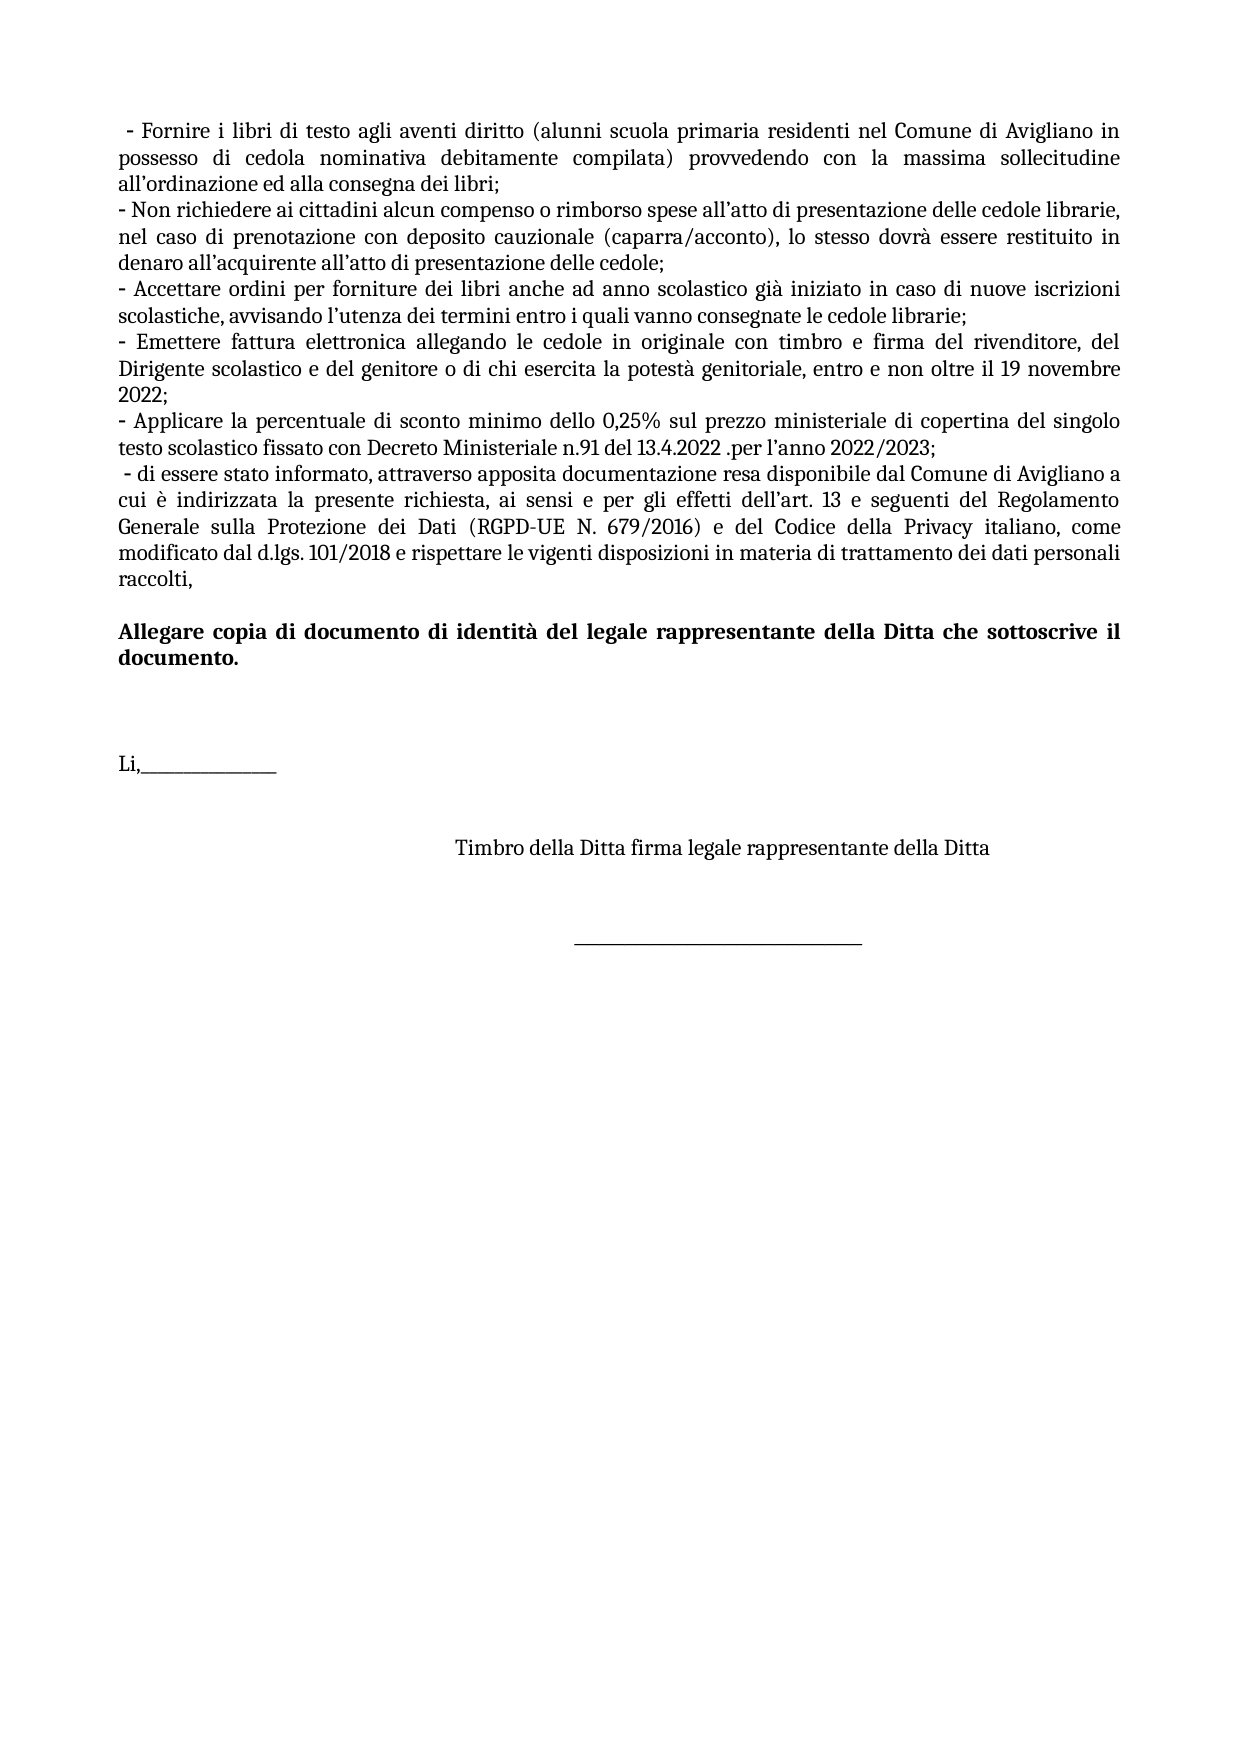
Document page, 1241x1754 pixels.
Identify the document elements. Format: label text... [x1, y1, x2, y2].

text _______________________ [118, 919, 1122, 947]
text Li,________________ [118, 751, 1122, 777]
text  Non richiedere ai cittadini alcun compenso o rimborso spese all’atto di presentazione delle cedole librarie, nel caso di prenotazione con deposito cauzionale (caparra/acconto), lo stesso dovrà essere restituito in denaro all’acquirente all’atto di presentazione delle cedole; [118, 197, 1122, 276]
text  Accettare ordini per forniture dei libri anche ad anno scolastico già iniziato in caso di nuove iscrizioni scolastiche, avvisando l’utenza dei termini entro i quali vanno consegnate le cedole librarie; [118, 276, 1122, 329]
text  Emettere fattura elettronica allegando le cedole in originale con timbro e firma del rivenditore, del Dirigente scolastico e del genitore o di chi esercita la potestà genitoriale, entro e non oltre il 19 novembre 2022; [118, 329, 1122, 408]
text Timbro della Ditta firma legale rappresentante della Ditta [118, 835, 1122, 861]
text Allegare copia di documento di identità del legale rappresentante della Ditta che sottoscrive il documento. [118, 619, 1122, 672]
text  Applicare la percentuale di sconto minimo dello 0,25% sul prezzo ministeriale di copertina del singolo testo scolastico fissato con Decreto Ministeriale n.91 del 13.4.2022 .per l’anno 2022/2023; [118, 408, 1122, 461]
text  Fornire i libri di testo agli aventi diritto (alunni scuola primaria residenti nel Comune di Avigliano in possesso di cedola nominativa debitamente compilata) provvedendo con la massima sollecitudine all’ordinazione ed alla consegna dei libri; [118, 118, 1122, 197]
text  di essere stato informato, attraverso apposita documentazione resa disponibile dal Comune di Avigliano a cui è indirizzata la presente richiesta, ai sensi e per gli effetti dell’art. 13 e seguenti del Regolamento Generale sulla Protezione dei Dati (RGPD-UE N. 679/2016) e del Codice della Privacy italiano, come modificato dal d.lgs. 101/2018 e rispettare le vigenti disposizioni in materia di trattamento dei dati personali raccolti, [118, 461, 1122, 592]
